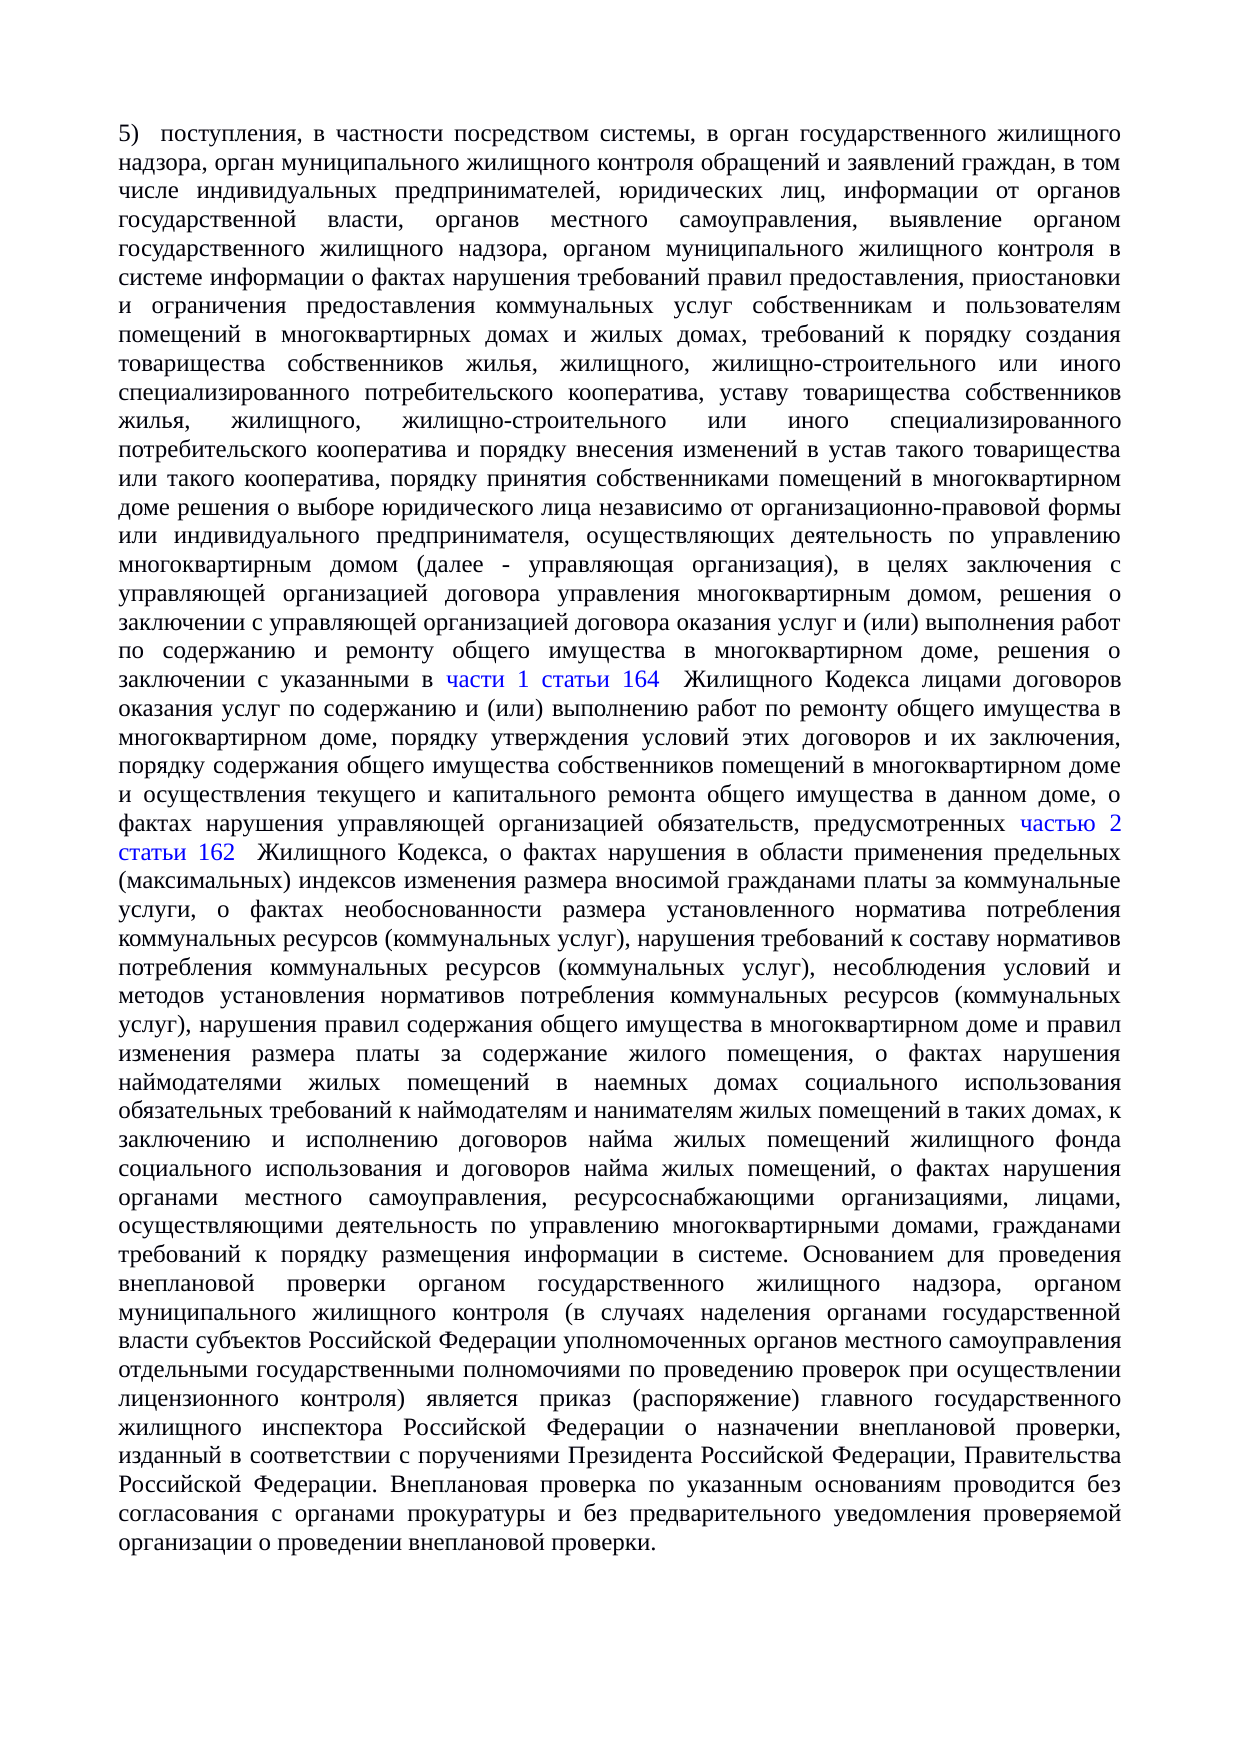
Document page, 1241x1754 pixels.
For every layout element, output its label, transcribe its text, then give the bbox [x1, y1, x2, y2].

text 5) поступления, в частности посредством системы, в орган государственного жилищного надзора, орган муниципального жилищного контроля обращений и заявлений граждан, в том числе индивидуальных предпринимателей, юридических лиц, информации от органов государственной власти, органов местного самоуправления, выявление органом государственного жилищного надзора, органом муниципального жилищного контроля в системе информации о фактах нарушения требований правил предоставления, приостановки и ограничения предоставления коммунальных услуг собственникам и пользователям помещений в многоквартирных домах и жилых домах, требований к порядку создания товарищества собственников жилья, жилищного, жилищно-строительного или иного специализированного потребительского кооператива, уставу товарищества собственников жилья, жилищного, жилищно-строительного или иного специализированного потребительского кооператива и порядку внесения изменений в устав такого товарищества или такого кооператива, порядку принятия собственниками помещений в многоквартирном доме решения о выборе юридического лица независимо от организационно-правовой формы или индивидуального предпринимателя, осуществляющих деятельность по управлению многоквартирным домом (далее - управляющая организация), в целях заключения с управляющей организацией договора управления многоквартирным домом, решения о заключении с управляющей организацией договора оказания услуг и (или) выполнения работ по содержанию и ремонту общего имущества в многоквартирном доме, решения о заключении с указанными в части 1 статьи 164 Жилищного Кодекса лицами договоров оказания услуг по содержанию и (или) выполнению работ по ремонту общего имущества в многоквартирном доме, порядку утверждения условий этих договоров и их заключения, порядку содержания общего имущества собственников помещений в многоквартирном доме и осуществления текущего и капитального ремонта общего имущества в данном доме, о фактах нарушения управляющей организацией обязательств, предусмотренных частью 2 статьи 162 Жилищного Кодекса, о фактах нарушения в области применения предельных (максимальных) индексов изменения размера вносимой гражданами платы за коммунальные услуги, о фактах необоснованности размера установленного норматива потребления коммунальных ресурсов (коммунальных услуг), нарушения требований к составу нормативов потребления коммунальных ресурсов (коммунальных услуг), несоблюдения условий и методов установления нормативов потребления коммунальных ресурсов (коммунальных услуг), нарушения правил содержания общего имущества в многоквартирном доме и правил изменения размера платы за содержание жилого помещения, о фактах нарушения наймодателями жилых помещений в наемных домах социального использования обязательных требований к наймодателям и нанимателям жилых помещений в таких домах, к заключению и исполнению договоров найма жилых помещений жилищного фонда социального использования и договоров найма жилых помещений, о фактах нарушения органами местного самоуправления, ресурсоснабжающими организациями, лицами, осуществляющими деятельность по управлению многоквартирными домами, гражданами требований к порядку размещения информации в системе. Основанием для проведения внеплановой проверки органом государственного жилищного надзора, органом муниципального жилищного контроля (в случаях наделения органами государственной власти субъектов Российской Федерации уполномоченных органов местного самоуправления отдельными государственными полномочиями по проведению проверок при осуществлении лицензионного контроля) является приказ (распоряжение) главного государственного жилищного инспектора Российской Федерации о назначении внеплановой проверки, изданный в соответствии с поручениями Президента Российской Федерации, Правительства Российской Федерации. Внеплановая проверка по указанным основаниям проводится без согласования с органами прокуратуры и без предварительного уведомления проверяемой организации о проведении внеплановой проверки. [118, 118, 1122, 1556]
